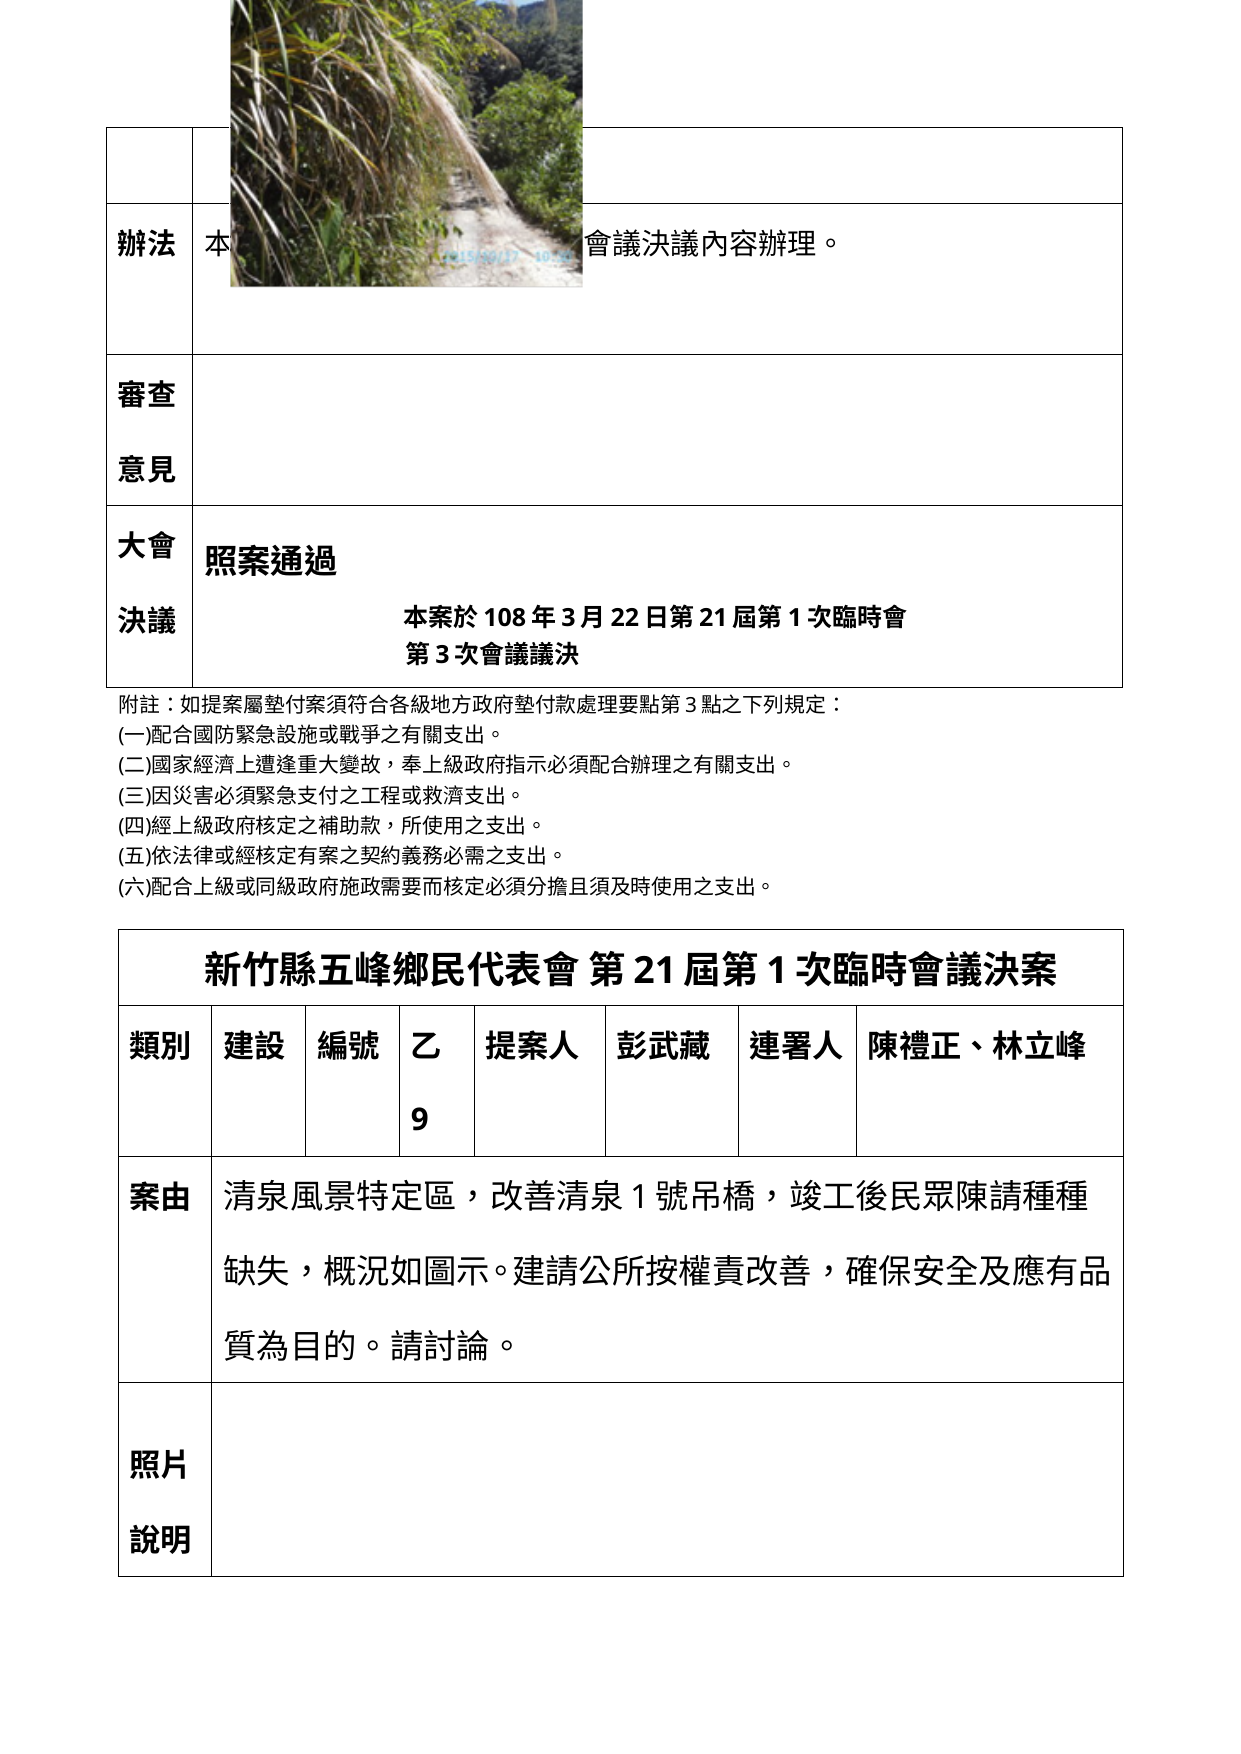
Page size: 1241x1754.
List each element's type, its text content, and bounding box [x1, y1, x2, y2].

table_cell 乙9 [400, 1006, 474, 1156]
table_cell 彭武藏 [606, 1006, 738, 1156]
table_cell 編號 [306, 1006, 399, 1156]
table_cell 連署人 [739, 1006, 856, 1156]
table_cell [212, 1383, 1123, 1576]
table_cell [193, 128, 229, 203]
text (四)經上級政府核定之補助款，所使用之支出。 [118, 809, 1122, 840]
table_header 新竹縣五峰鄉民代表會 第21屆第1次臨時會議決案 [119, 930, 1123, 1005]
table_cell 大會 決議 [107, 506, 192, 687]
table_cell 審查 意見 [107, 355, 192, 505]
table_cell 類別 [119, 1006, 211, 1156]
table_cell 照片說明 [119, 1383, 211, 1576]
table_cell 提案人 [475, 1006, 605, 1156]
table_cell 照案通過 本案於108年3月22日第21屆第1次臨時會 第3次會議議決 [193, 506, 1122, 687]
text (二)國家經濟上遭逢重大變故，奉上級政府指示必須配合辦理之有關支出。 [118, 749, 1122, 779]
text 附註：如提案屬墊付案須符合各級地方政府墊付款處理要點第3點之下列規定： [118, 688, 1122, 718]
table_cell 本案議決通過後，請公所依照會議決議內容辦理。 [193, 204, 1122, 354]
table_cell 清泉風景特定區，改善清泉1號吊橋，竣工後民眾陳請種種缺失，概況如圖示。建請公所按權責改善，確保安全及應有品質為目的。請討論。 [212, 1157, 1123, 1382]
table_cell 案由 [119, 1157, 211, 1382]
table_cell [583, 128, 1122, 203]
text (一)配合國防緊急設施或戰爭之有關支出。 [118, 718, 1122, 749]
table_cell 辦法 [107, 204, 192, 354]
text (五)依法律或經核定有案之契約義務必需之支出。 [118, 840, 1122, 870]
text (六)配合上級或同級政府施政需要而核定必須分擔且須及時使用之支出。 [118, 870, 1122, 900]
picture [229, 0, 583, 289]
table_cell 建設 [212, 1006, 305, 1156]
text (三)因災害必須緊急支付之工程或救濟支出。 [118, 779, 1122, 809]
table_cell [107, 128, 192, 203]
table_cell 陳禮正、林立峰 [857, 1006, 1123, 1156]
table_cell [193, 355, 1122, 505]
